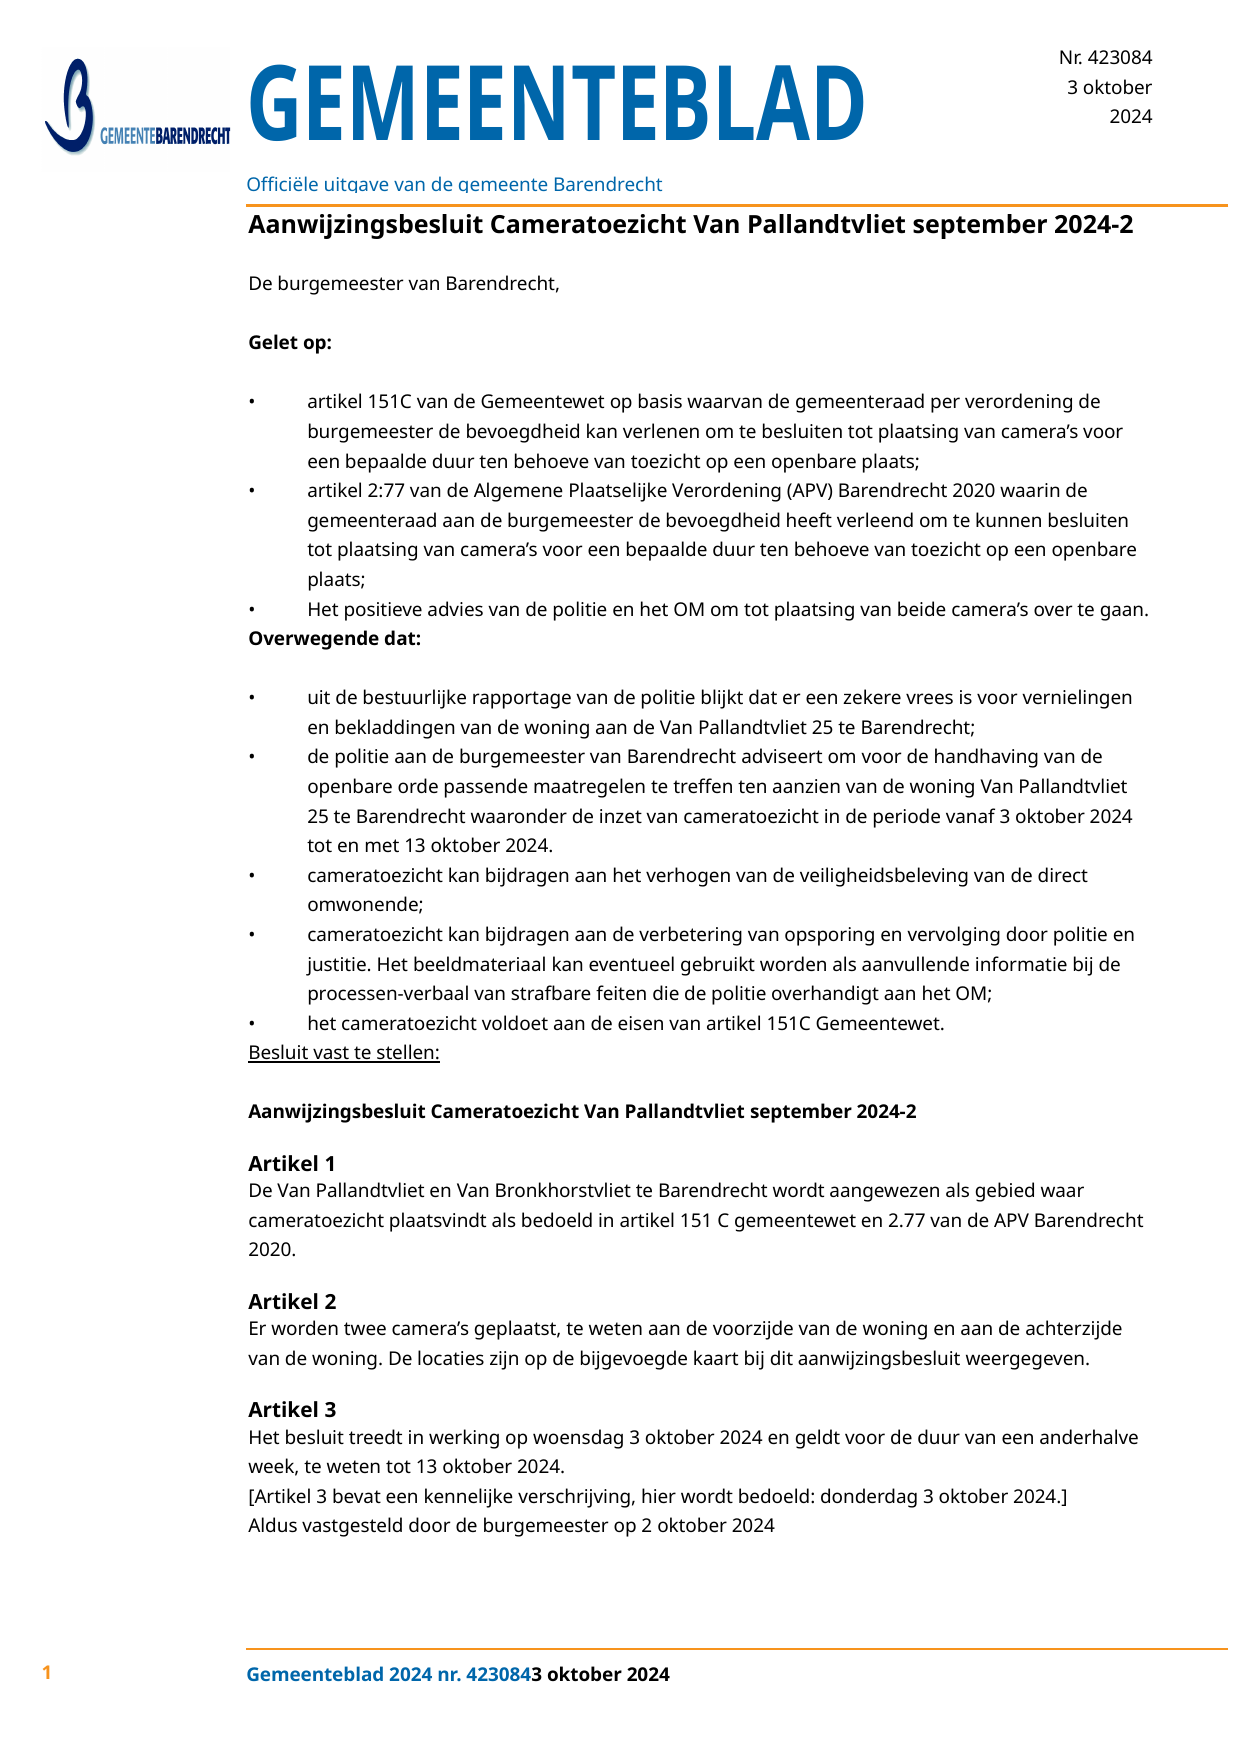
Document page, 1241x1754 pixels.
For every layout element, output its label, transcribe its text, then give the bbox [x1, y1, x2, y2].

text De burgemeester van Barendrecht, [248, 270, 1152, 296]
text Aldus vastgesteld door de burgemeester op 2 oktober 2024 [248, 1513, 1152, 1538]
list artikel 2:77 van de Algemene Plaatselijke Verordening (APV) Barendrecht 2020 waarin de gemeenteraad aan de burgemeester de bevoegdheid heeft verleend om te kunnen besluiten tot plaatsing van camera’s voor een bepaalde duur ten behoeve van toezicht op een openbare plaats; [248, 477, 1152, 592]
list artikel 151C van de Gemeentewet op basis waarvan de gemeenteraad per verordening de burgemeester de bevoegdheid kan verlenen om te besluiten tot plaatsing van camera’s voor een bepaalde duur ten behoeve van toezicht op een openbare plaats; [248, 389, 1152, 473]
text Aanwijzingsbesluit Cameratoezicht Van Pallandtvliet september 2024-2 [248, 1099, 1152, 1124]
text Artikel 1 [248, 1149, 1152, 1177]
text [Artikel 3 bevat een kennelijke verschrijving, hier wordt bedoeld: donderdag 3 oktober 2024.] [248, 1483, 1152, 1509]
list het cameratoezicht voldoet aan de eisen van artikel 151C Gemeentewet. [248, 1010, 1152, 1036]
list uit de bestuurlijke rapportage van de politie blijkt dat er een zekere vrees is voor vernielingen en bekladdingen van de woning aan de Van Pallandtvliet 25 te Barendrecht; [248, 684, 1152, 740]
text Overwegende dat: [248, 625, 1152, 651]
text Gelet op: [248, 329, 1152, 355]
list Het positieve advies van de politie en het OM om tot plaatsing van beide camera’s over te gaan. [248, 596, 1152, 621]
text Het besluit treedt in werking op woensdag 3 oktober 2024 en geldt voor de duur van een anderhalve week, te weten tot 13 oktober 2024. [248, 1424, 1152, 1479]
list de politie aan de burgemeester van Barendrecht adviseert om voor de handhaving van de openbare orde passende maatregelen te treffen ten aanzien van de woning Van Pallandtvliet 25 te Barendrecht waaronder de inzet van cameratoezicht in de periode vanaf 3 oktober 2024 tot en met 13 oktober 2024. [248, 744, 1152, 858]
text Artikel 2 [248, 1287, 1152, 1316]
text Besluit vast te stellen: [248, 1039, 1152, 1065]
text Er worden twee camera’s geplaatst, te weten aan de voorzijde van de woning en aan de achterzijde van de woning. De locaties zijn op de bijgevoegde kaart bij dit aanwijzingsbesluit weergegeven. [248, 1316, 1152, 1371]
list cameratoezicht kan bijdragen aan de verbetering van opsporing en vervolging door politie en justitie. Het beeldmateriaal kan eventueel gebruikt worden als aanvullende informatie bij de processen-verbaal van strafbare feiten die de politie overhandigt aan het OM; [248, 921, 1152, 1006]
text Aanwijzingsbesluit Cameratoezicht Van Pallandtvliet september 2024-2 [248, 207, 1152, 241]
list cameratoezicht kan bijdragen aan het verhogen van de veiligheidsbeleving van de direct omwonende; [248, 862, 1152, 917]
text De Van Pallandtvliet en Van Bronkhorstvliet te Barendrecht wordt aangewezen als gebied waar cameratoezicht plaatsvindt als bedoeld in artikel 151 C gemeentewet en 2.77 van de APV Barendrecht 2020. [248, 1177, 1152, 1262]
text Artikel 3 [248, 1396, 1152, 1424]
picture [41, 47, 231, 172]
